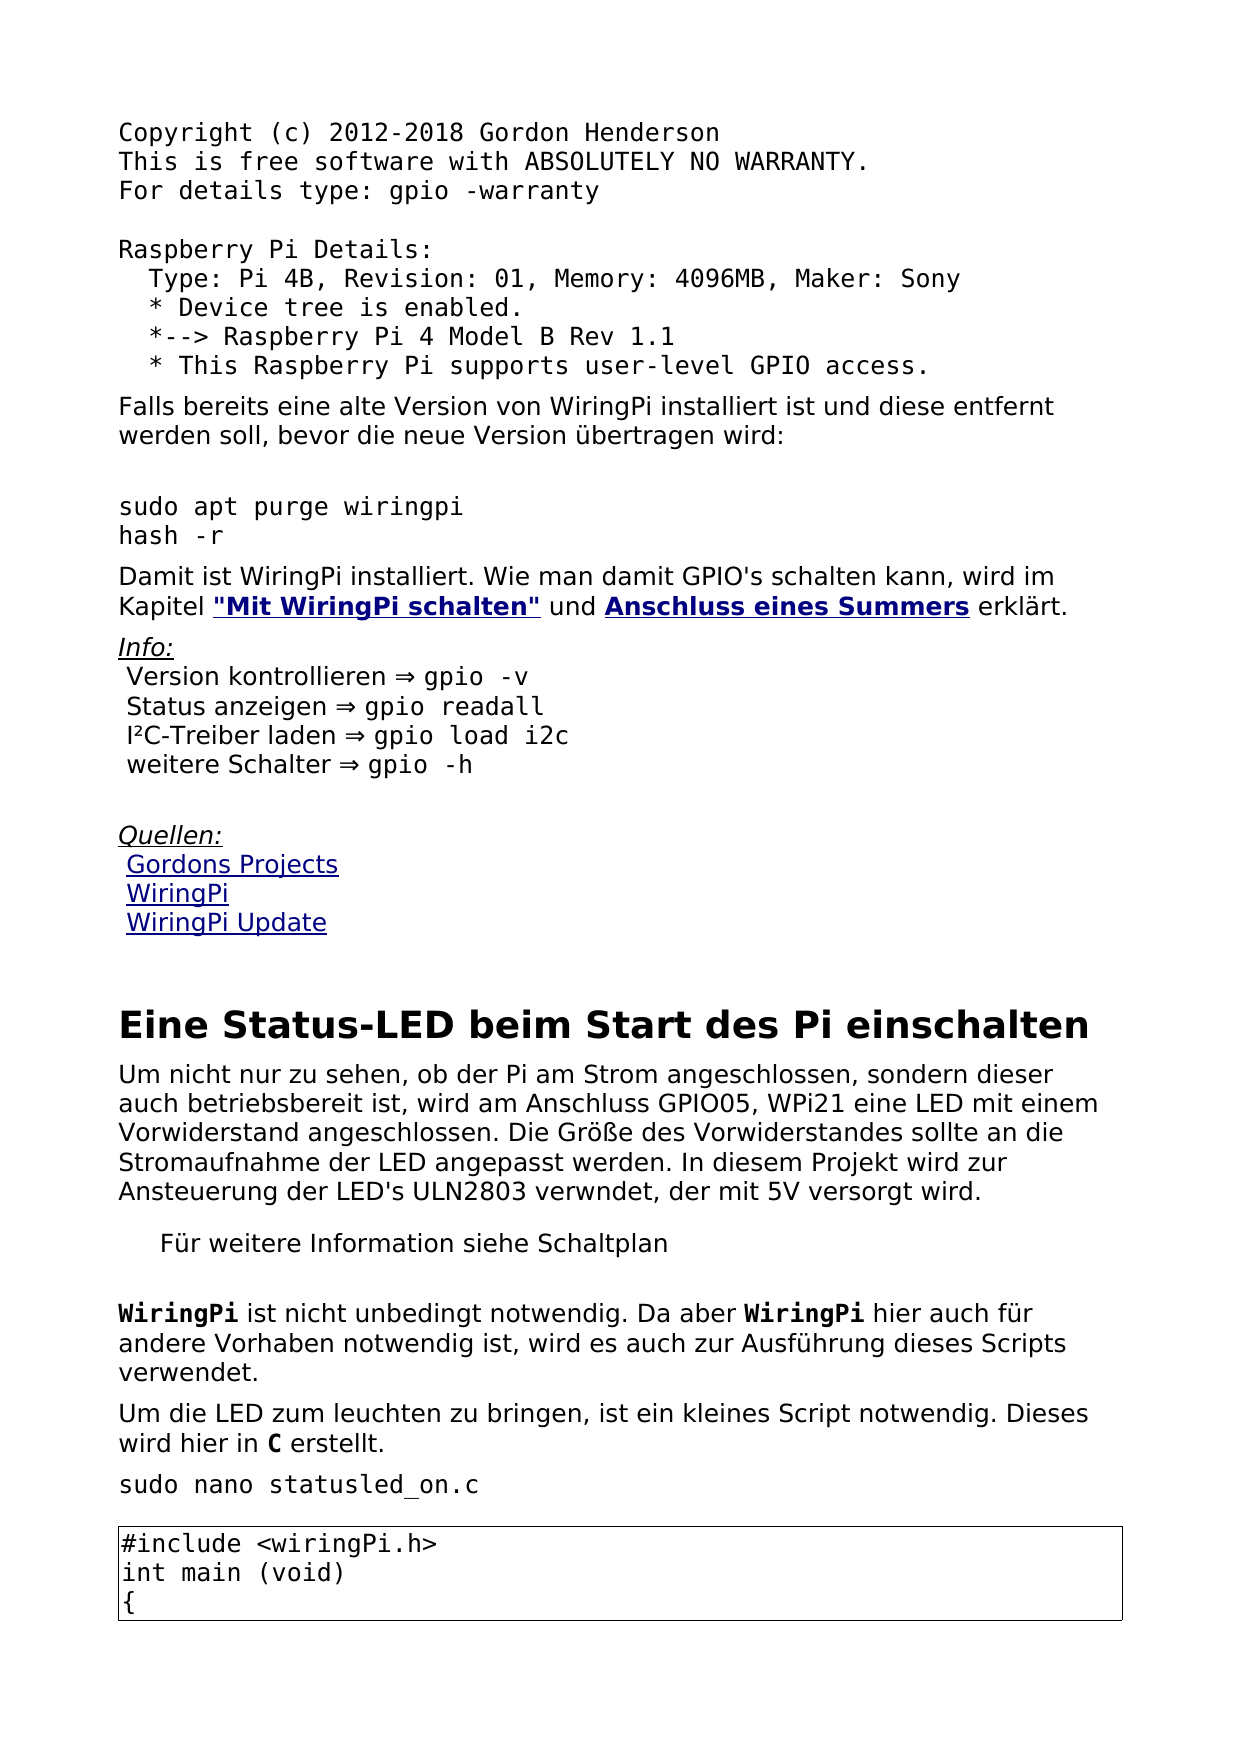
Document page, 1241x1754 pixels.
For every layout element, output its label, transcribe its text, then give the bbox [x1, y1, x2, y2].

text Für weitere Information siehe Schaltplan [118, 1219, 1122, 1287]
text sudo nano statusled_on.c [118, 1471, 1122, 1500]
subtitle Eine Status-LED beim Start des Pi einschalten [118, 1004, 1122, 1048]
table_header #include <wiringPi.h> int main (void) { [119, 1527, 1122, 1620]
text Info: Version kontrollieren ⇒ gpio -v Status anzeigen ⇒ gpio readall I²C-Treiber laden ⇒ gpio load i2c weitere Schalter ⇒ gpio -h [118, 633, 1122, 808]
text Damit ist WiringPi installiert. Wie man damit GPIO's schalten kann, wird im Kapitel "Mit WiringPi schalten" und Anschluss eines Summers erklärt. [118, 562, 1122, 621]
text Um nicht nur zu sehen, ob der Pi am Strom angeschlossen, sondern dieser auch betriebsbereit ist, wird am Anschluss GPIO05, WPi21 eine LED mit einem Vorwiderstand angeschlossen. Die Größe des Vorwiderstandes sollte an die Stromaufnahme der LED angepasst werden. In diesem Projekt wird zur Ansteuerung der LED's ULN2803 verwndet, der mit 5V versorgt wird. [118, 1060, 1122, 1206]
text sudo apt purge wiringpi hash -r [118, 492, 1122, 551]
text Um die LED zum leuchten zu bringen, ist ein kleines Script notwendig. Dieses wird hier in C erstellt. [118, 1400, 1122, 1458]
text WiringPi ist nicht unbedingt notwendig. Da aber WiringPi hier auch für andere Vorhaben notwendig ist, wird es auch zur Ausführung dieses Scripts verwendet. [118, 1300, 1122, 1387]
text Quellen: Gordons Projects WiringPi WiringPi Update [118, 821, 1122, 967]
text Falls bereits eine alte Version von WiringPi installiert ist und diese entfernt werden soll, bevor die neue Version übertragen wird: [118, 392, 1122, 480]
text Copyright (c) 2012-2018 Gordon Henderson This is free software with ABSOLUTELY NO WARRANTY. For details type: gpio -warranty Raspberry Pi Details: Type: Pi 4B, Revision: 01, Memory: 4096MB, Maker: Sony * Device tree is enabled. *--> Raspberry Pi 4 Model B Rev 1.1 * This Raspberry Pi supports user-level GPIO access. [118, 118, 1122, 381]
